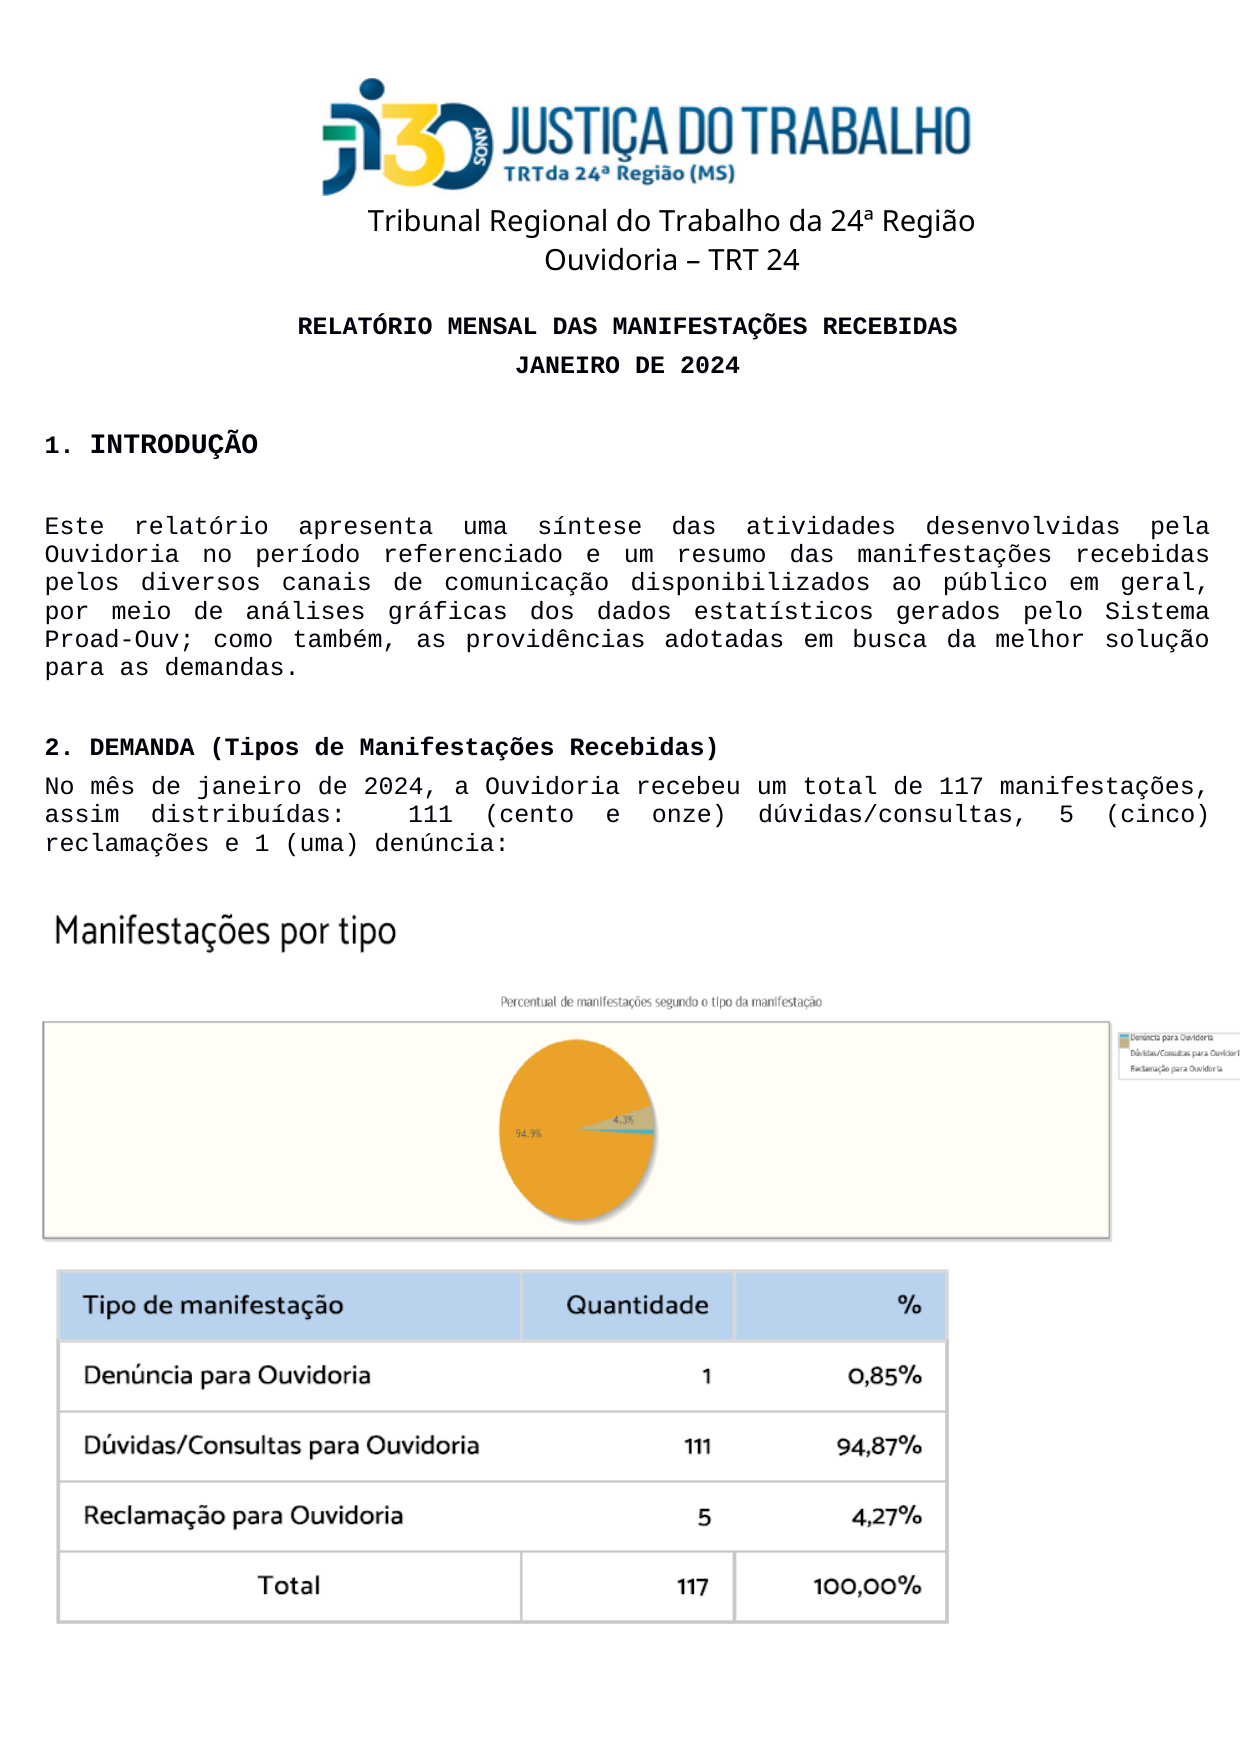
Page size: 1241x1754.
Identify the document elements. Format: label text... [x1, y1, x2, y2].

text JANEIRO DE 2024 [44, 353, 1211, 381]
picture [322, 78, 984, 196]
text No mês de janeiro de 2024, a Ouvidoria recebeu um total de 117 manifestações, assim distribuídas: 111 (cento e onze) dúvidas/consultas, 5 (cinco) reclamações e 1 (uma) denúncia: [44, 773, 1211, 858]
text Este relatório apresenta uma síntese das atividades desenvolvidas pela Ouvidoria no período referenciado e um resumo das manifestações recebidas pelos diversos canais de comunicação disponibilizados ao público em geral, por meio de análises gráficas dos dados estatísticos gerados pelo Sistema Proad-Ouv; como também, as providências adotadas em busca da melhor solução para as demandas. [44, 513, 1211, 683]
text 2. DEMANDA (Tipos de Manifestações Recebidas) [44, 735, 1211, 763]
text 1. INTRODUÇÃO [44, 430, 1211, 462]
text RELATÓRIO MENSAL DAS MANIFESTAÇÕES RECEBIDAS [44, 314, 1211, 342]
